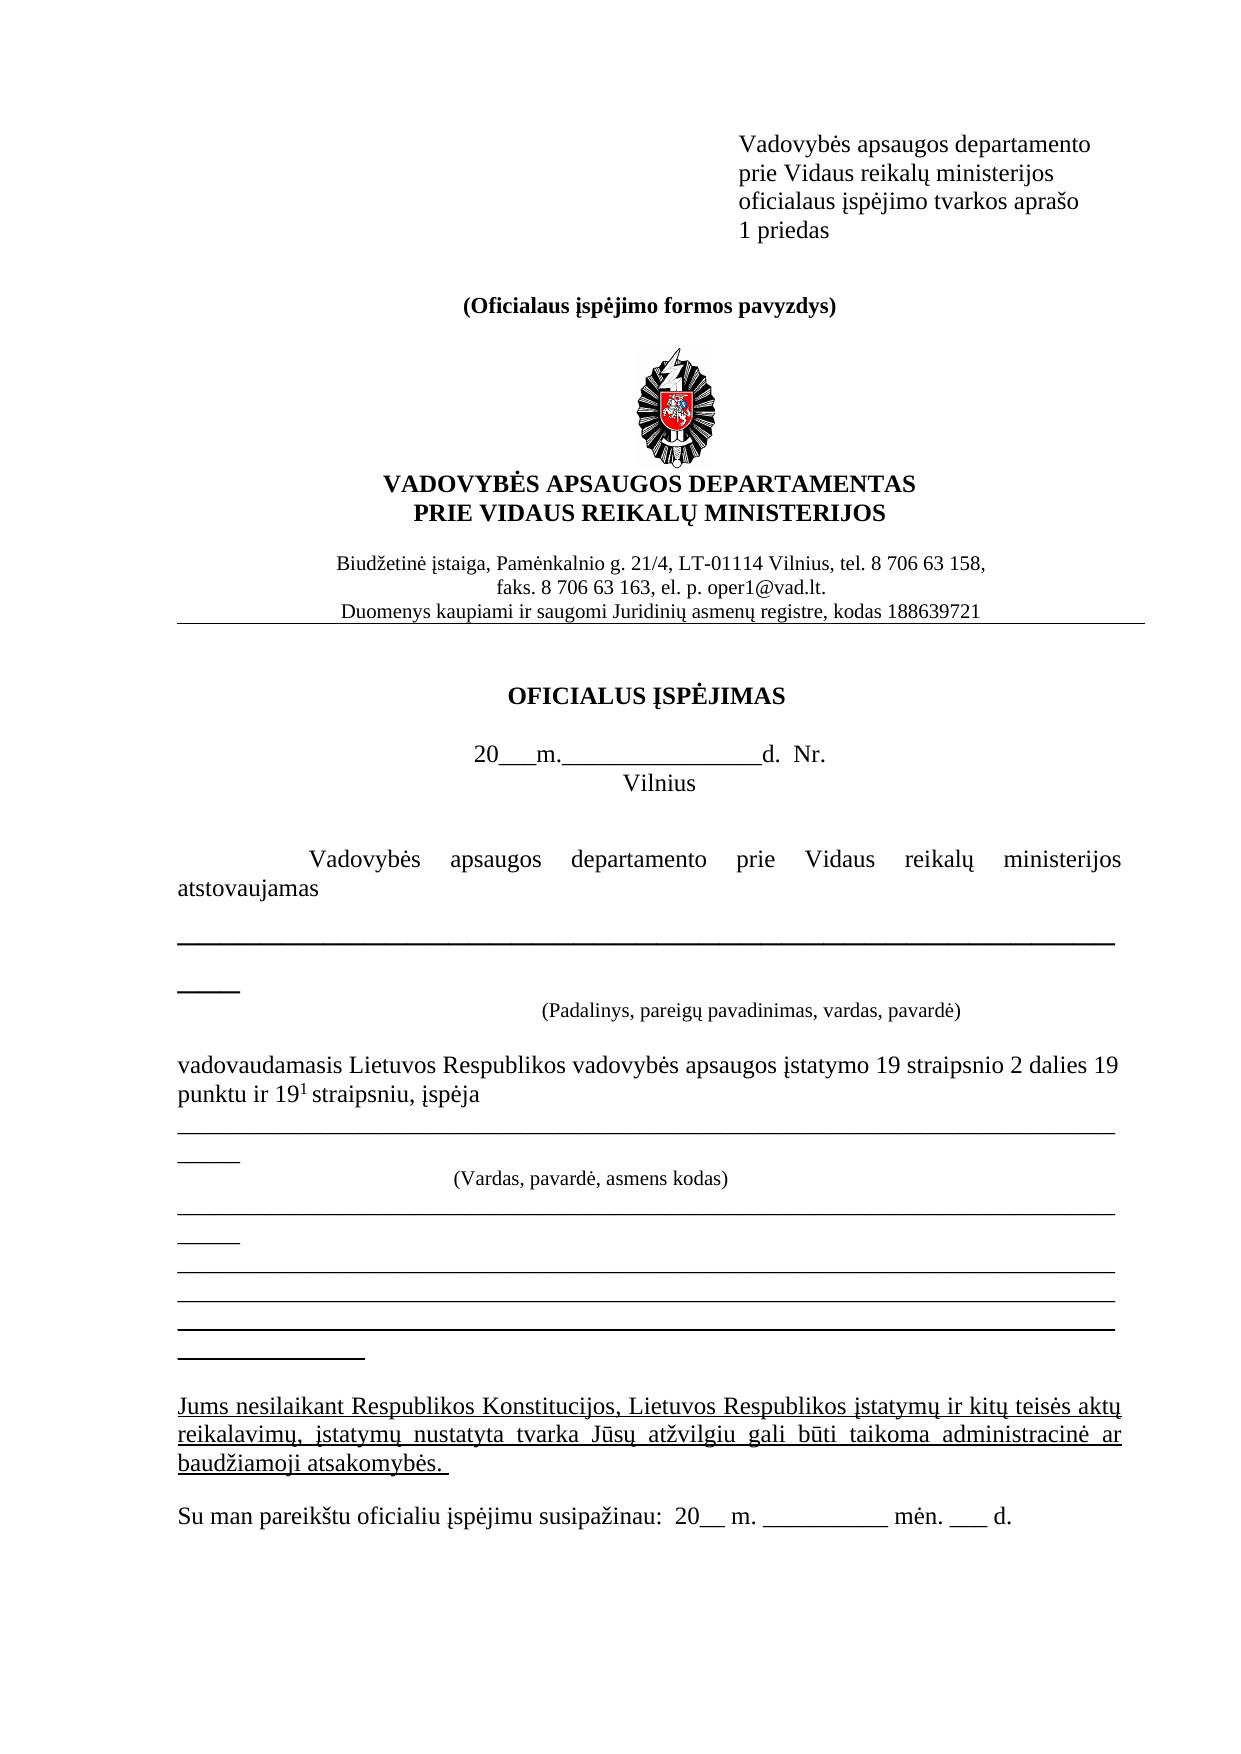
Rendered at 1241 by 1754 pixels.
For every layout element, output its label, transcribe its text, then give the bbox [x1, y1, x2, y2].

text ________________________________________________________________________________ [177, 1189, 1122, 1247]
text oficialaus įspėjimo tvarkos aprašo [177, 186, 1122, 215]
table_header biudžetinė įstaiga, Pamėnkalnio g. 21/4, Lt-01114 Vilnius, tel. 8 706 63 158, faks. 8 706 63 163, el. p. oper1@vad.lt. Duomenys kaupiami ir saugomi Juridinių asmenų registre, kodas 188639721 [177, 527, 1144, 623]
text Vadovybės apsaugos departamento [177, 129, 1122, 158]
text ________________________________________________ [177, 902, 1122, 998]
text 1 priedas [177, 215, 1122, 244]
text (Oficialaus įspėjimo formos pavyzdys) [177, 292, 1122, 318]
text Vilnius [177, 768, 1122, 796]
text Vadovybės apsaugos departamento prie Vidaus reikalų ministerijos atstovaujamas [177, 844, 1122, 902]
text PRIE VIDAUS REIKALŲ MINISTERIJOS [177, 498, 1122, 527]
text 20___m.________________d. Nr. [177, 739, 1122, 768]
text Su man pareikštu oficialiu įspėjimu susipažinau: 20__ m. __________ mėn. ___ d. [177, 1501, 1122, 1530]
text baudžiamoji atsakomybės. [177, 1445, 1122, 1477]
text reikalavimų, įstatymų nustatyta tvarka Jūsų atžvilgiu gali būti taikoma administracinė ar [177, 1417, 1122, 1444]
text prie Vidaus reikalų ministerijos [177, 158, 1122, 186]
text vadovaudamasis Lietuvos Respublikos vadovybės apsaugos įstatymo 19 straipsnio 2 dalies 19 punktu ir 191 straipsniu, įspėja [177, 1050, 1122, 1108]
text (vardas, pavardė, asmens kodas) [177, 1165, 1122, 1189]
text ________________________________________________________________________________________________________________________________________________________________________________________________________________________________________________ [177, 1247, 1122, 1362]
text VADOVYBĖS APSAUGOS DEPARTAMENTAS [177, 469, 1122, 498]
text ________________________________________________________________________________ [177, 1108, 1122, 1165]
text (Padalinys, pareigų pavadinimas, vardas, pavardė) [177, 998, 1122, 1022]
text Jums nesilaikant Respublikos Konstitucijos, Lietuvos Respublikos įstatymų ir kitų teisės aktų [177, 1391, 1122, 1416]
text OFICIALUS ĮSPĖJIMAS [177, 681, 1122, 710]
